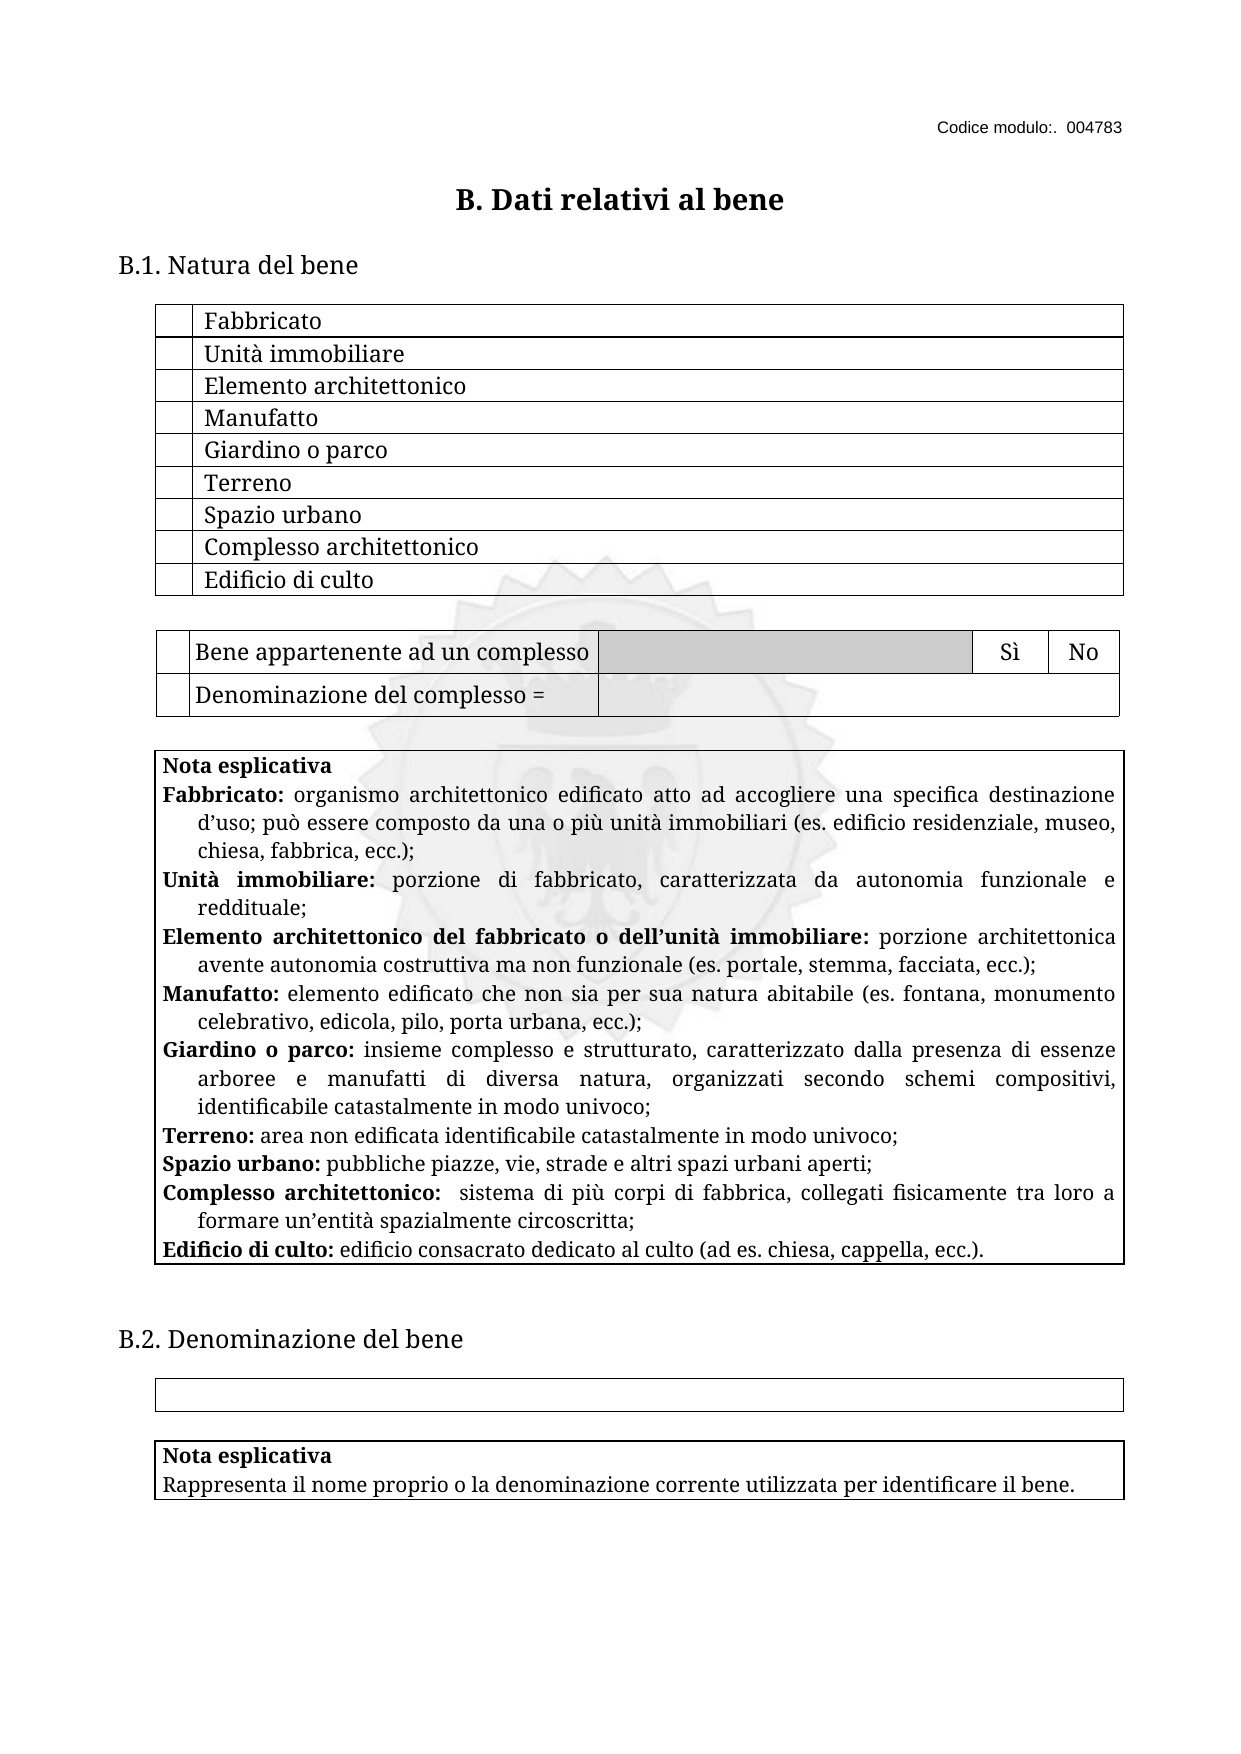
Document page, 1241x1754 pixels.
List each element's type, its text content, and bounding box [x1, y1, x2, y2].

table_header [157, 631, 189, 673]
picture [118, 117, 1122, 179]
subtitle B.1. Natura del bene [118, 247, 1122, 281]
picture [118, 1356, 1122, 1636]
table_cell [156, 467, 192, 498]
table_cell [156, 564, 192, 595]
table_cell [156, 338, 192, 369]
table_cell Unità immobiliare [193, 338, 1123, 369]
picture [118, 281, 1122, 1322]
table_header Nota esplicativa Fabbricato: organismo architettonico edificato atto ad accogliere una specifica destinazione d’uso; può essere composto da una o più unità immobiliari (es. edificio residenziale, museo, chiesa, fabbrica, ecc.); Unità immobiliare: porzione di fabbricato, caratterizzata da autonomia funzionale e reddituale; Elemento architettonico del fabbricato o dell’unità immobiliare: porzione architettonica avente autonomia costruttiva ma non funzionale (es. portale, stemma, facciata, ecc.); Manufatto: elemento edificato che non sia per sua natura abitabile (es. fontana, monumento celebrativo, edicola, pilo, porta urbana, ecc.); Giardino o parco: insieme complesso e strutturato, caratterizzato dalla presenza di essenze arboree e manufatti di diversa natura, organizzati secondo schemi compositivi, identificabile catastalmente in modo univoco; Terreno: area non edificata identificabile catastalmente in modo univoco; Spazio urbano: pubbliche piazze, vie, strade e altri spazi urbani aperti; Complesso architettonico: sistema di più corpi di fabbrica, collegati fisicamente tra loro a formare un’entità spazialmente circoscritta; Edificio di culto: edificio consacrato dedicato al culto (ad es. chiesa, cappella, ecc.). [156, 751, 1123, 1263]
table_header Fabbricato [193, 305, 1123, 336]
table_cell Elemento architettonico [193, 370, 1123, 401]
subtitle B. Dati relativi al bene [118, 179, 1122, 219]
table_header Bene appartenente ad un complesso [190, 631, 598, 673]
table_cell Spazio urbano [193, 499, 1123, 530]
table_cell Denominazione del complesso = [190, 674, 598, 716]
picture [118, 219, 1122, 247]
table_cell Terreno [193, 467, 1123, 498]
table_cell Edificio di culto [193, 564, 1123, 595]
table_header [156, 1379, 1123, 1411]
table_cell Complesso architettonico [193, 531, 1123, 562]
table_header Sì [973, 631, 1048, 673]
table_cell [157, 674, 189, 716]
subtitle B.2. Denominazione del bene [118, 1322, 1122, 1356]
table_header [156, 305, 192, 336]
table_cell Manufatto [193, 402, 1123, 433]
table_header No [1049, 631, 1119, 673]
table_cell [599, 674, 1119, 716]
table_cell Giardino o parco [193, 434, 1123, 466]
table_header Nota esplicativa Rappresenta il nome proprio o la denominazione corrente utilizzata per identificare il bene. [156, 1442, 1123, 1498]
table_cell [156, 531, 192, 562]
table_cell [156, 499, 192, 530]
table_cell [156, 434, 192, 466]
table_header [599, 631, 972, 673]
table_cell [156, 402, 192, 433]
table_cell [156, 370, 192, 401]
